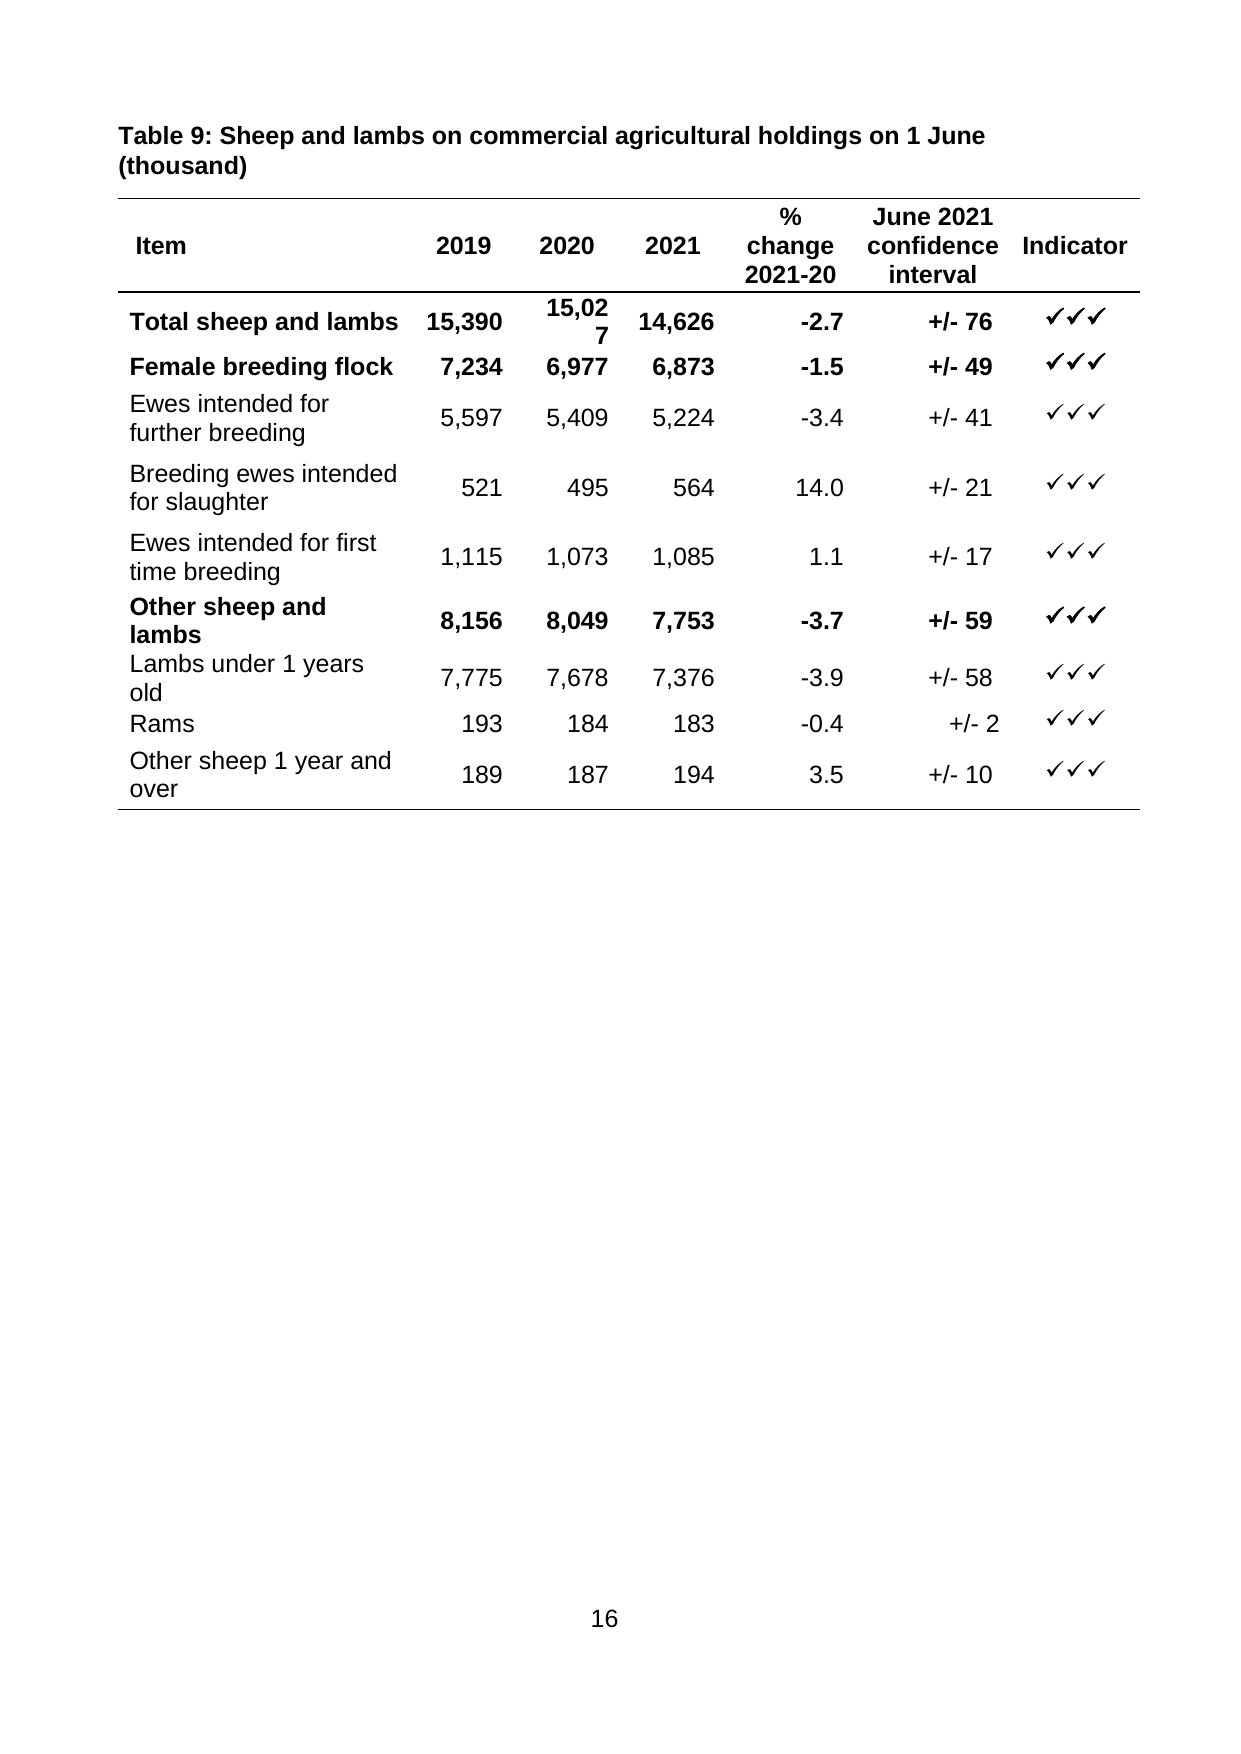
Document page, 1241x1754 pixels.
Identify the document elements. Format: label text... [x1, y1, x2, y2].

table_cell 6,977 [514, 350, 620, 383]
table_cell Other sheep and lambs [118, 592, 413, 649]
table_cell Breeding ewes intended for slaughter [118, 453, 413, 522]
table_cell  [1011, 293, 1140, 350]
table_cell 521 [413, 453, 514, 522]
table_cell +/- 2 [855, 707, 1011, 740]
table_cell 1,073 [514, 522, 620, 592]
table_cell Other sheep 1 year and over [118, 740, 413, 809]
text Table 9: Sheep and lambs on commercial agricultural holdings on 1 June (thousand) [118, 121, 1090, 180]
table_cell 15,390 [413, 293, 514, 350]
table_cell 183 [620, 707, 726, 740]
table_cell 8,049 [514, 592, 620, 649]
table_header 2021 [620, 199, 726, 291]
table_cell Female breeding flock [118, 350, 413, 383]
table_cell 5,597 [413, 383, 514, 453]
table_cell +/- 59 [855, 592, 1011, 649]
table_header Item [118, 199, 413, 291]
table_header June 2021 confidence interval [855, 199, 1011, 291]
table_cell +/- 41 [855, 383, 1011, 453]
table_cell 7,678 [514, 649, 620, 707]
table_cell 5,224 [620, 383, 726, 453]
table_cell 193 [413, 707, 514, 740]
table_cell  [1011, 592, 1140, 649]
table_cell 495 [514, 453, 620, 522]
table_cell Lambs under 1 years old [118, 649, 413, 707]
table_cell 15,027 [514, 293, 620, 350]
table_cell 6,873 [620, 350, 726, 383]
table_header Indicator [1011, 199, 1140, 291]
table_cell Total sheep and lambs [118, 293, 413, 350]
table_cell  [1011, 649, 1140, 707]
table_header 2020 [514, 199, 620, 291]
table_header 2019 [413, 199, 514, 291]
table_cell +/- 21 [855, 453, 1011, 522]
table_cell Rams [118, 707, 413, 740]
table_cell -0.4 [726, 707, 855, 740]
table_cell  [1011, 383, 1140, 453]
table_cell 184 [514, 707, 620, 740]
table_cell 8,156 [413, 592, 514, 649]
table_cell -3.9 [726, 649, 855, 707]
table_cell 187 [514, 740, 620, 809]
table_cell -3.7 [726, 592, 855, 649]
table_cell  [1011, 453, 1140, 522]
table_cell 564 [620, 453, 726, 522]
table_header % change 2021-20 [726, 199, 855, 291]
table_cell 14.0 [726, 453, 855, 522]
table_cell 14,626 [620, 293, 726, 350]
table_cell  [1011, 707, 1140, 740]
table_cell -1.5 [726, 350, 855, 383]
table_cell  [1011, 522, 1140, 592]
table_cell Ewes intended for first time breeding [118, 522, 413, 592]
table_cell 7,234 [413, 350, 514, 383]
table_cell -3.4 [726, 383, 855, 453]
table_cell +/- 49 [855, 350, 1011, 383]
table_cell +/- 58 [855, 649, 1011, 707]
table_cell 7,376 [620, 649, 726, 707]
table_cell +/- 17 [855, 522, 1011, 592]
table_cell 7,775 [413, 649, 514, 707]
table_cell 1,085 [620, 522, 726, 592]
table_cell 1.1 [726, 522, 855, 592]
table_cell 1,115 [413, 522, 514, 592]
table_cell 189 [413, 740, 514, 809]
table_cell Ewes intended for further breeding [118, 383, 413, 453]
table_cell 7,753 [620, 592, 726, 649]
table_cell +/- 10 [855, 740, 1011, 809]
table_cell  [1011, 740, 1140, 809]
table_cell +/- 76 [855, 293, 1011, 350]
table_cell  [1011, 350, 1140, 383]
table_cell 5,409 [514, 383, 620, 453]
table_cell 194 [620, 740, 726, 809]
table_cell 3.5 [726, 740, 855, 809]
table_cell -2.7 [726, 293, 855, 350]
